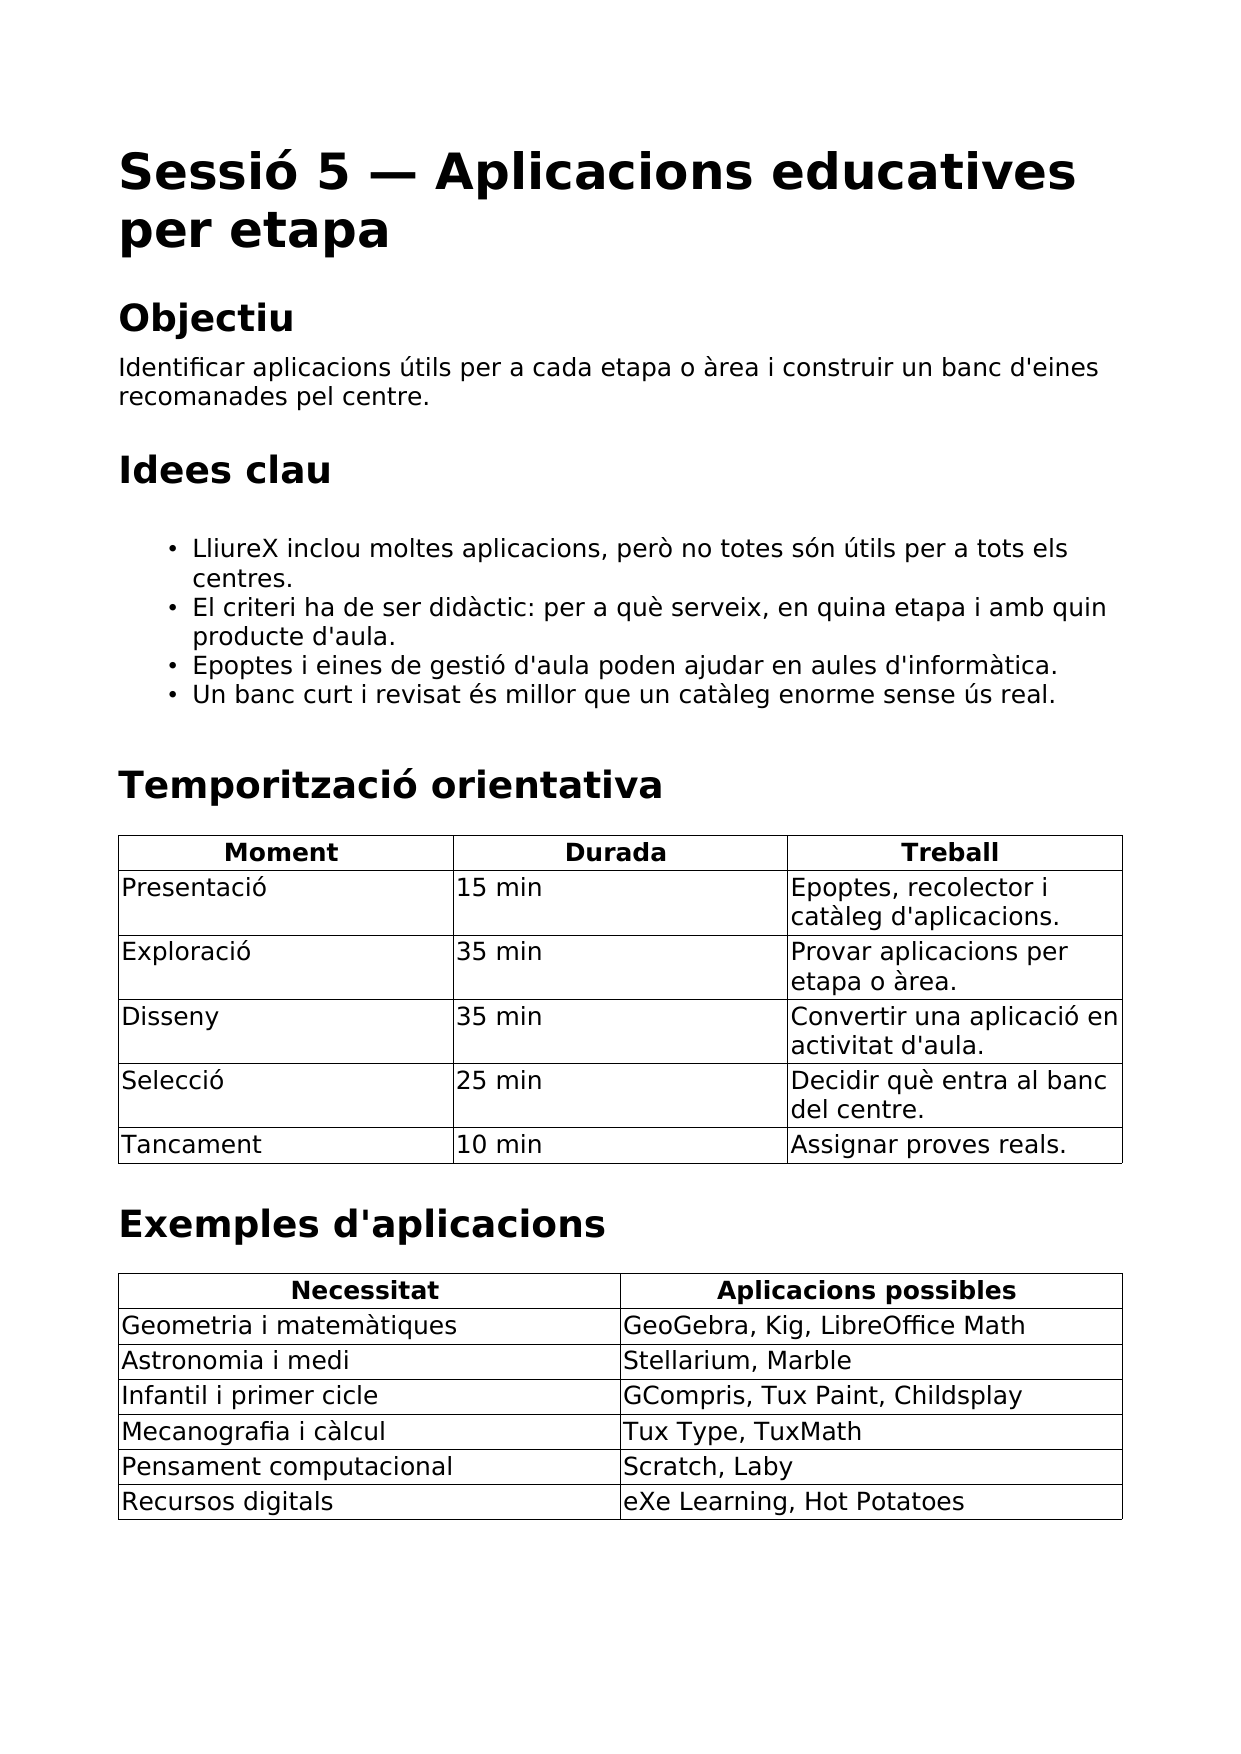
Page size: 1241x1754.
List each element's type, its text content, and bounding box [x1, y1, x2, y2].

table_cell Geometria i matemàtiques [119, 1309, 620, 1343]
list El criteri ha de ser didàctic: per a què serveix, en quina etapa i amb quin producte d'aula. [177, 593, 1122, 651]
table_cell 35 min [454, 936, 787, 999]
table_cell GCompris, Tux Paint, Childsplay [621, 1380, 1122, 1414]
table_header Treball [788, 836, 1122, 870]
table_cell Tux Type, TuxMath [621, 1415, 1122, 1449]
table_cell Scratch, Laby [621, 1450, 1122, 1484]
table_cell Disseny [119, 1000, 453, 1063]
table_cell Presentació [119, 871, 453, 934]
table_cell Tancament [119, 1128, 453, 1162]
table_cell Decidir què entra al banc del centre. [788, 1064, 1122, 1127]
table_cell 15 min [454, 871, 787, 934]
list Epoptes i eines de gestió d'aula poden ajudar en aules d'informàtica. [177, 651, 1122, 681]
table_cell Provar aplicacions per etapa o àrea. [788, 936, 1122, 999]
table_cell Epoptes, recolector i catàleg d'aplicacions. [788, 871, 1122, 934]
subtitle Objectiu [118, 297, 1122, 341]
table_cell Exploració [119, 936, 453, 999]
table_cell Infantil i primer cicle [119, 1380, 620, 1414]
table_cell Assignar proves reals. [788, 1128, 1122, 1162]
table_header Aplicacions possibles [621, 1274, 1122, 1308]
table_header Necessitat [119, 1274, 620, 1308]
table_cell GeoGebra, Kig, LibreOffice Math [621, 1309, 1122, 1343]
table_header Moment [119, 836, 453, 870]
table_cell 10 min [454, 1128, 787, 1162]
subtitle Sessió 5 — Aplicacions educatives per etapa [118, 143, 1122, 259]
table_cell eXe Learning, Hot Potatoes [621, 1485, 1122, 1519]
table_header Durada [454, 836, 787, 870]
table_cell Convertir una aplicació en activitat d'aula. [788, 1000, 1122, 1063]
table_cell Stellarium, Marble [621, 1345, 1122, 1378]
subtitle Temporització orientativa [118, 764, 1122, 808]
subtitle Idees clau [118, 449, 1122, 493]
table_cell Astronomia i medi [119, 1345, 620, 1378]
text Identificar aplicacions útils per a cada etapa o àrea i construir un banc d'eines recomanades pel centre. [118, 353, 1122, 412]
table_cell Recursos digitals [119, 1485, 620, 1519]
table_cell Selecció [119, 1064, 453, 1127]
list LliureX inclou moltes aplicacions, però no totes són útils per a tots els centres. [177, 535, 1122, 593]
table_cell 35 min [454, 1000, 787, 1063]
table_cell Pensament computacional [119, 1450, 620, 1484]
subtitle Exemples d'aplicacions [118, 1202, 1122, 1246]
list Un banc curt i revisat és millor que un catàleg enorme sense ús real. [177, 681, 1122, 710]
table_cell Mecanografia i càlcul [119, 1415, 620, 1449]
table_cell 25 min [454, 1064, 787, 1127]
